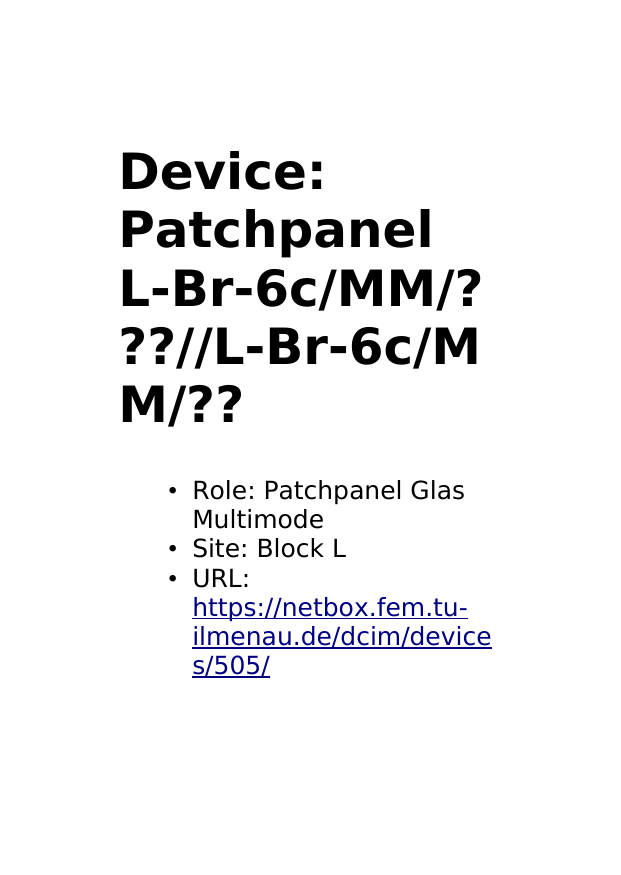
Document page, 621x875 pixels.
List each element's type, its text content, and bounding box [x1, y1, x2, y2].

list Site: Block L [177, 534, 502, 564]
list Role: Patchpanel Glas Multimode [177, 476, 502, 534]
list URL: https://netbox.fem.tu-ilmenau.de/dcim/devices/505/ [177, 564, 502, 680]
subtitle Device: Patchpanel L-Br-6c/MM/???//L-Br-6c/MM/?? [118, 143, 502, 434]
